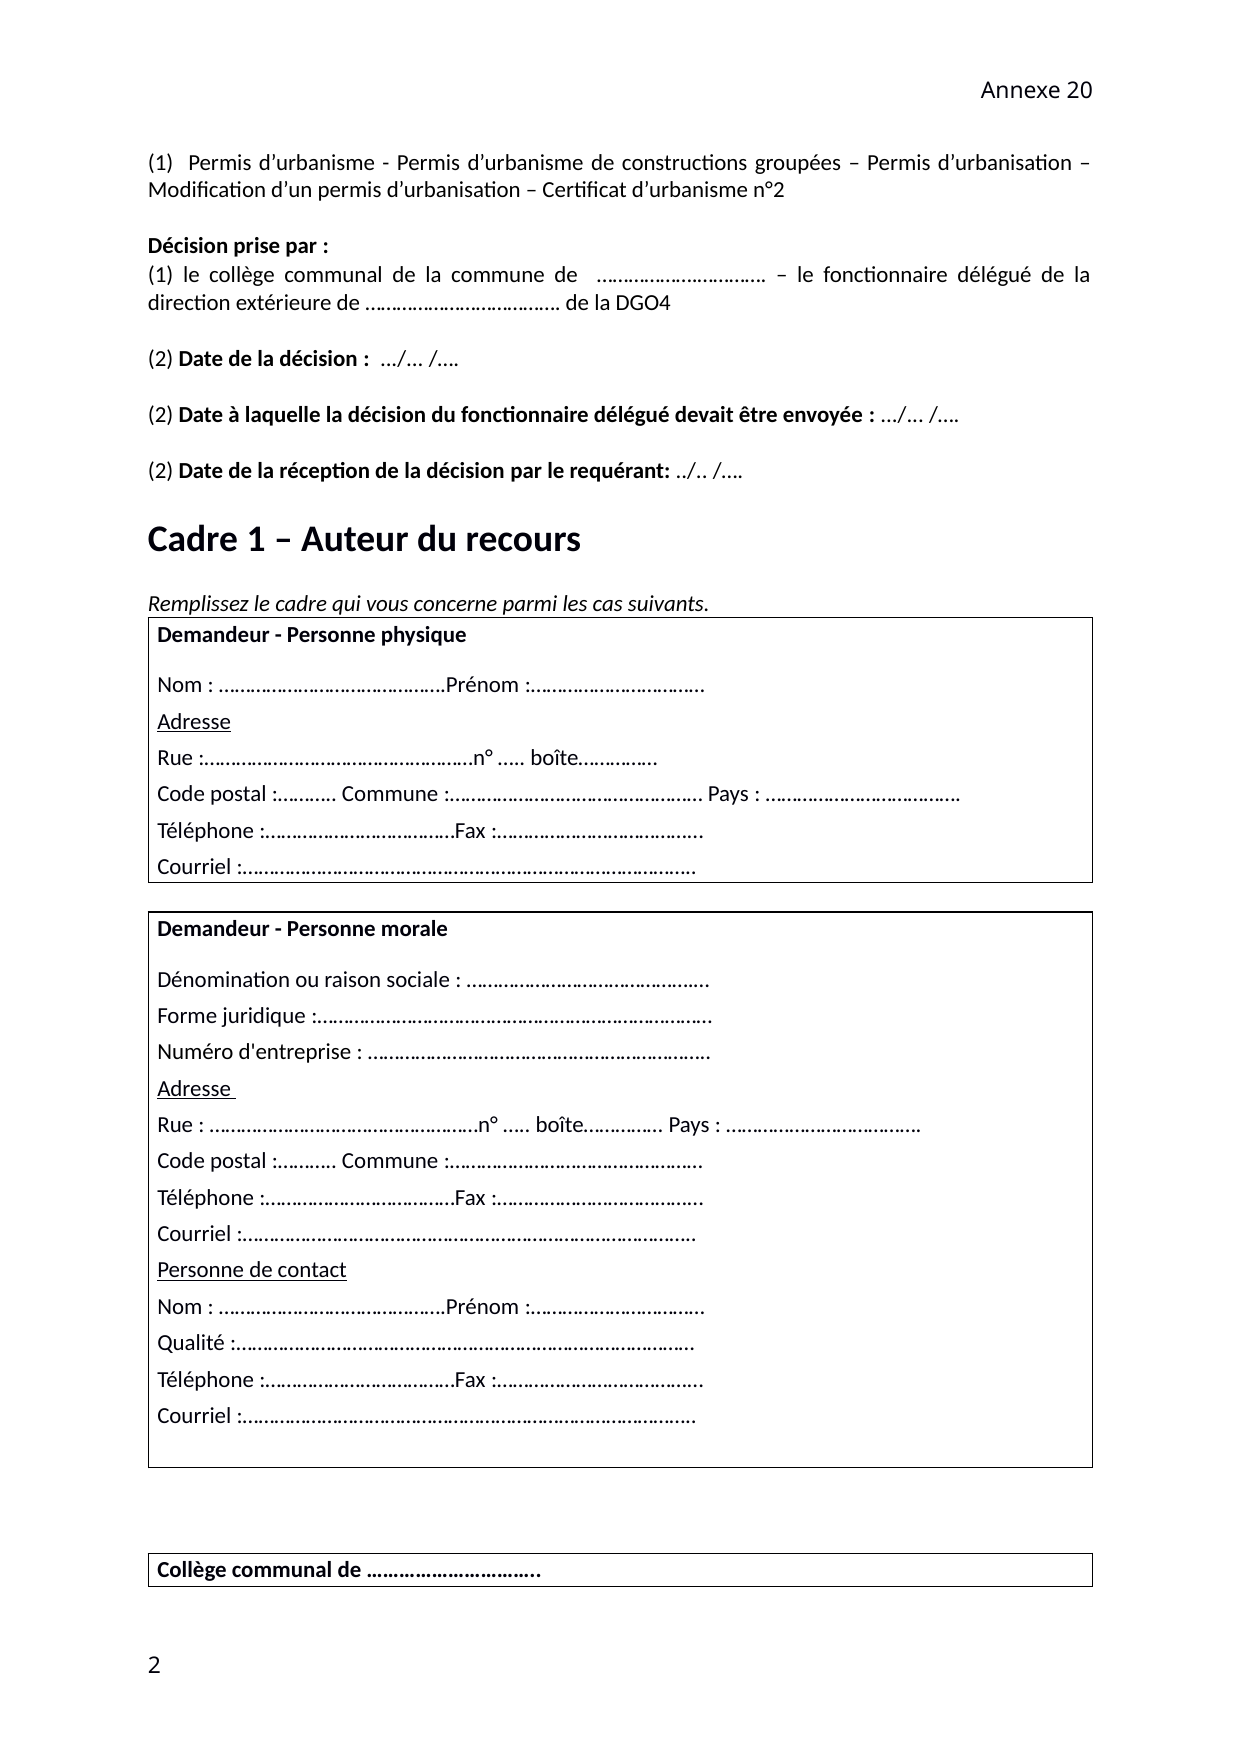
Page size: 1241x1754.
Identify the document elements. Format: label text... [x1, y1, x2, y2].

text (1) le collège communal de la commune de ……………….…………. – le fonctionnaire délégué de la direction extérieure de ………………………………. de la DGO4 [148, 260, 1093, 316]
text Nom : …………………………………….Prénom :…………………………… [149, 1289, 1092, 1320]
text Dénomination ou raison sociale : …………………………………….… [149, 962, 1092, 993]
text Nom : …………………………………….Prénom :…………………………… [149, 667, 1092, 698]
text Courriel :………………………………………………………………………….. [149, 849, 1092, 882]
text Téléphone :………………………………Fax :………………………………... [149, 1180, 1092, 1211]
text (1) Permis d’urbanisme - Permis d’urbanisme de constructions groupées – Permis d’urbanisation – Modification d’un permis d’urbanisation – Certificat d’urbanisme n°2 [148, 148, 1093, 204]
text Forme juridique :………………………………………………………………… [149, 998, 1092, 1029]
text Cadre 1 – Auteur du recours [148, 515, 1093, 561]
text (2) Date de la décision : .../... /…. [148, 344, 1093, 372]
text Décision prise par : [148, 232, 1093, 260]
text Numéro d'entreprise : ……………………………………………………….. [149, 1034, 1092, 1066]
text Qualité :…………………………………………………………………………… [149, 1325, 1092, 1356]
text Code postal :……….. Commune :………………………………………… Pays : ………………………………. [149, 776, 1092, 807]
text Téléphone :………………………………Fax :………………………………... [149, 1362, 1092, 1393]
text Personne de contact [149, 1252, 1092, 1284]
text Téléphone :………………………………Fax :………………………………... [149, 813, 1092, 844]
text (2) Date de la réception de la décision par le requérant: ../.. /…. [148, 456, 1093, 484]
text Remplissez le cadre qui vous concerne parmi les cas suivants. [148, 589, 1093, 617]
text Adresse [149, 704, 1092, 735]
text (2) Date à laquelle la décision du fonctionnaire délégué devait être envoyée : .../... /…. [148, 400, 1093, 428]
text Courriel :………………………………………………………………………….. [149, 1398, 1092, 1429]
text Rue :……………………………………………n° ….. boîte…………… [149, 740, 1092, 771]
text Adresse [149, 1071, 1092, 1102]
text Courriel :………………………………………………………………………….. [149, 1216, 1092, 1247]
text Rue : ……………………………………………n° ….. boîte…………… Pays : ………………………………. [149, 1107, 1092, 1138]
text Collège communal de ………………………….. [149, 1554, 1092, 1586]
text Code postal :……….. Commune :………………………………………… [149, 1143, 1092, 1174]
text Demandeur - Personne morale [149, 913, 1092, 942]
text Demandeur - Personne physique [149, 618, 1092, 648]
